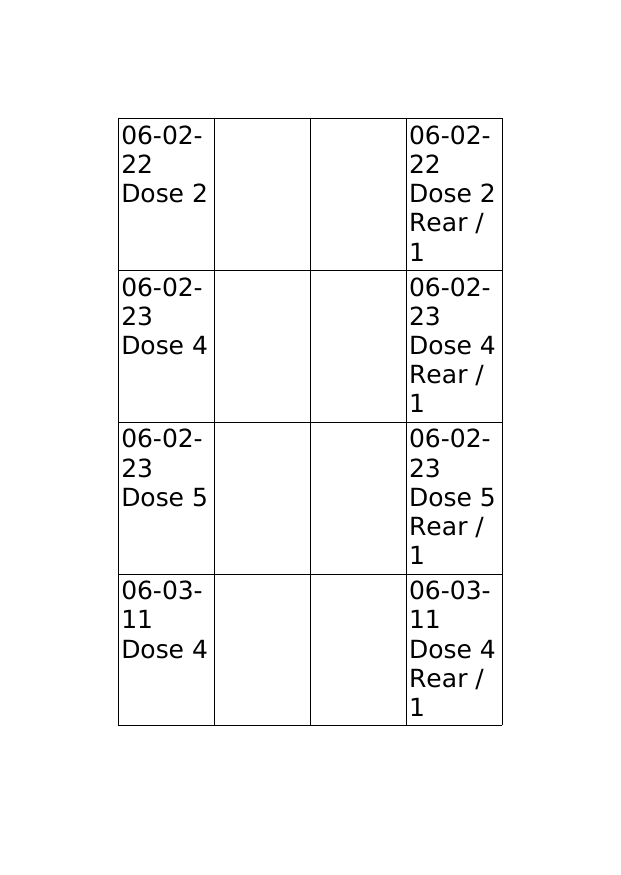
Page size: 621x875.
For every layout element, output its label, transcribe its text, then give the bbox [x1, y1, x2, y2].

table_cell [311, 575, 406, 725]
table_cell 06-02-23 Dose 5 [119, 423, 214, 573]
table_cell [311, 119, 406, 270]
table_cell [215, 271, 310, 422]
table_cell 06-02-23 Dose 5 Rear / 1 [407, 423, 502, 573]
table_cell [311, 423, 406, 573]
table_cell 06-03-11 Dose 4 Rear / 1 [407, 575, 502, 725]
table_cell 06-02-22 Dose 2 Rear / 1 [407, 119, 502, 270]
table_cell 06-03-11 Dose 4 [119, 575, 214, 725]
table_cell 06-02-23 Dose 4 Rear / 1 [407, 271, 502, 422]
table_cell 06-02-23 Dose 4 [119, 271, 214, 422]
table_cell [215, 575, 310, 725]
table_cell [311, 271, 406, 422]
table_cell [215, 119, 310, 270]
table_cell 06-02-22 Dose 2 [119, 119, 214, 270]
table_cell [215, 423, 310, 573]
